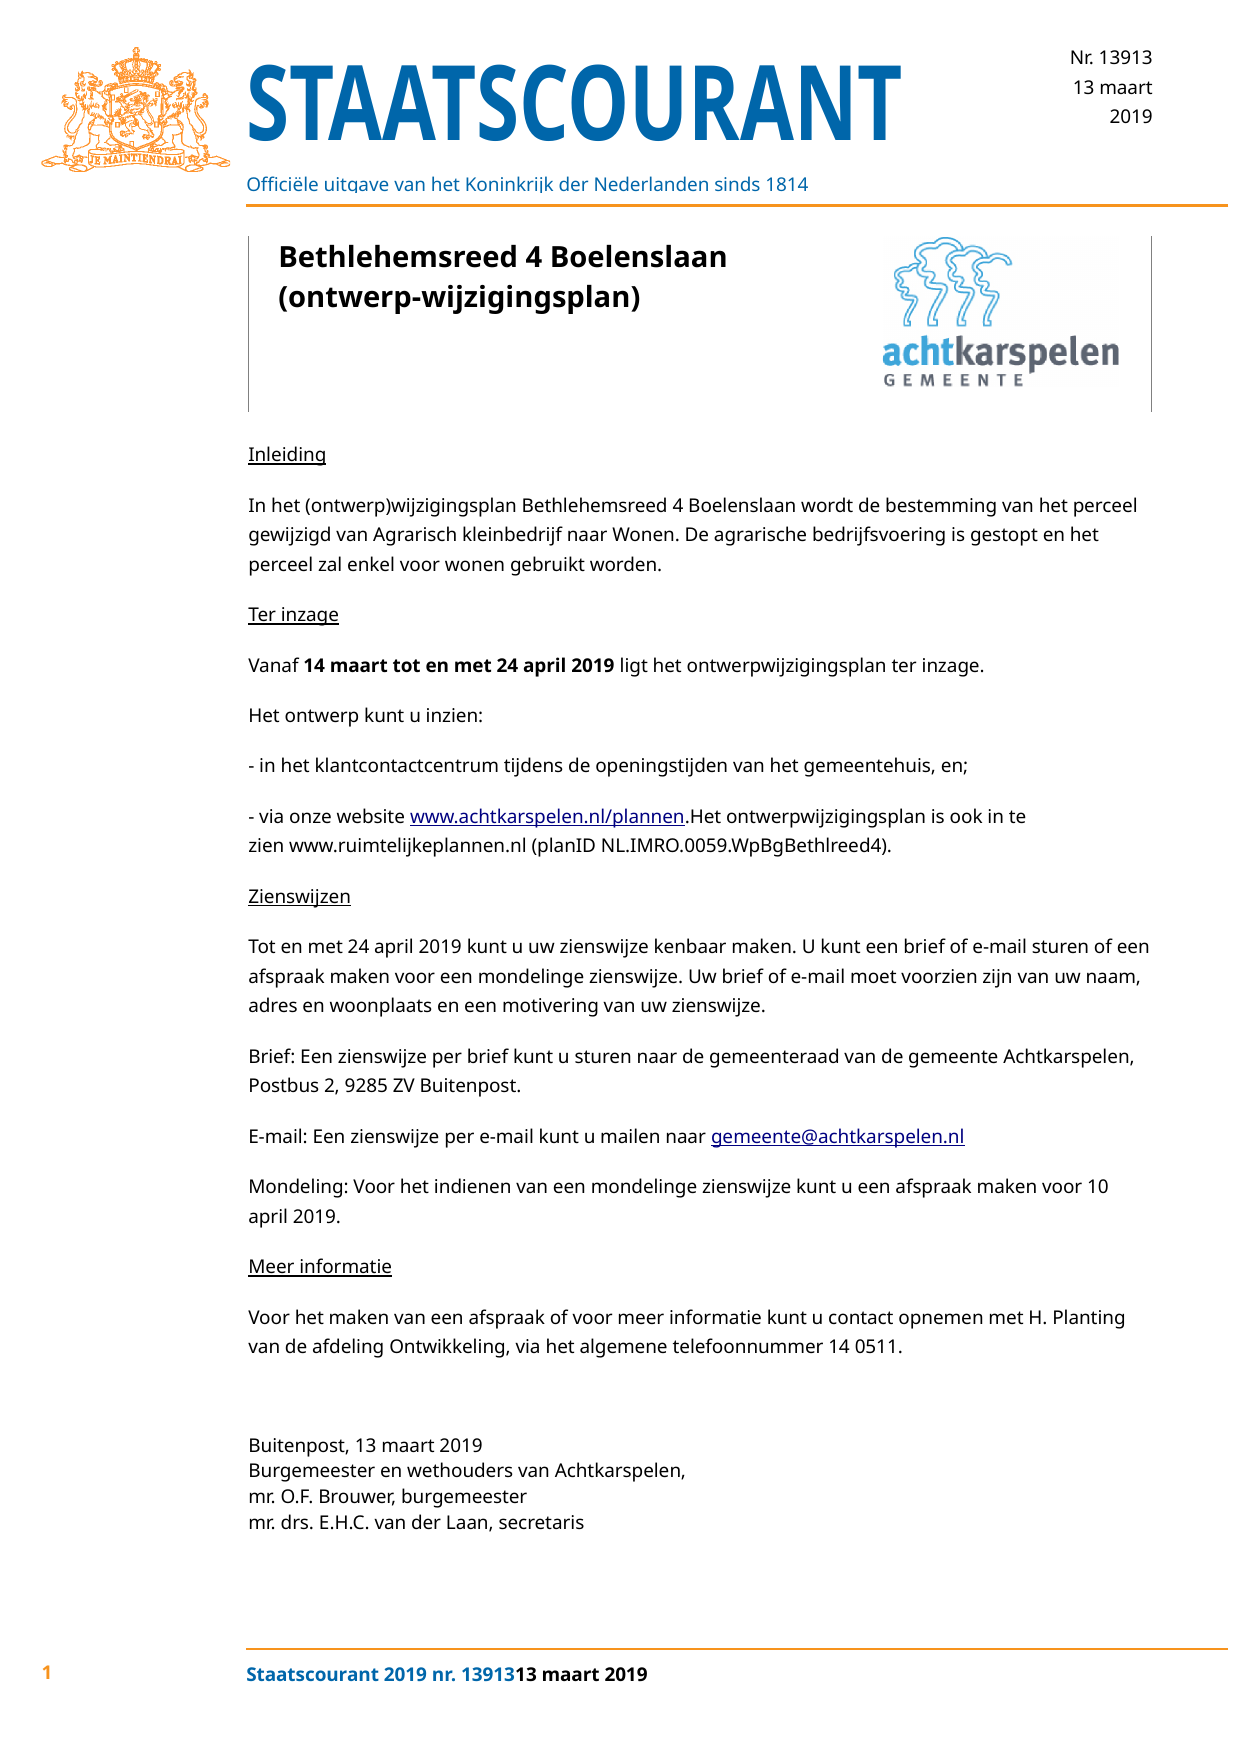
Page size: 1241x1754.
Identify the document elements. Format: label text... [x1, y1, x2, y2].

text Ter inzage [248, 601, 1152, 627]
text mr. O.F. Brouwer, burgemeester [248, 1483, 1152, 1509]
text Tot en met 24 april 2019 kunt u uw ziens­wijze kenbaar maken. U kunt een brief of e-mail sturen of een afspraak maken voor een mondelinge zienswijze. Uw brief of e-mail moet voorzien zijn van uw naam, adres en woonplaats en een motivering van uw zienswijze. [248, 933, 1152, 1018]
text mr. drs. E.H.C. van der Laan, secretaris [248, 1509, 1152, 1535]
picture [882, 236, 1119, 387]
text Buitenpost, 13 maart 2019 [248, 1432, 1152, 1457]
text In het (ontwerp)wijzigingsplan Bethlehemsreed 4 Boelenslaan wordt de bestemming van het perceel gewijzigd van Agrarisch kleinbedrijf naar Wonen. De agrarische bedrijfsvoering is gestopt en het perceel zal enkel voor wonen gebruikt worden. [248, 492, 1152, 577]
text Meer informatie [248, 1253, 1152, 1279]
text E-mail: Een zienswijze per e-mail kunt u mailen naar gemeente@achtkarspelen.nl [248, 1123, 1152, 1149]
text Inleiding [248, 441, 1152, 467]
table_header Bethlehemsreed 4 Boelenslaan (ontwerp-wijzigingsplan) [249, 236, 850, 412]
text - via onze website www.achtkarspelen.nl/plannen.Het ontwerpwijzigingsplan is ook in te zien www.ruimtelijkeplannen.nl (planID NL.IMRO.0059.WpBgBethlreed4). [248, 803, 1152, 858]
text Brief: Een zienswijze per brief kunt u sturen naar de gemeenteraad van de gemeente Achtkarspelen, Postbus 2, 9285 ZV Buitenpost. [248, 1043, 1152, 1098]
text Het ontwerp kunt u inzien: [248, 702, 1152, 728]
text Zienswijzen [248, 883, 1152, 909]
text Voor het maken van een afspraak of voor meer informatie kunt u contact opnemen met H. Planting van de afdeling Ontwikkeling, via het algemene telefoonnummer 14 0511. [248, 1304, 1152, 1359]
text Burgemeester en wethouders van Achtkarspelen, [248, 1457, 1152, 1483]
picture [41, 47, 231, 172]
text Mondeling: Voor het indienen van een mondelinge zienswijze kunt u een afspraak maken voor 10 april 2019. [248, 1173, 1152, 1229]
text Vanaf 14 maart tot en met 24 april 2019 ligt het ontwerpwijzigingsplan ter inzage. [248, 652, 1152, 678]
text - in het klantcontactcentrum tijdens de openingstijden van het gemeentehuis, en; [248, 753, 1152, 778]
table_header [850, 236, 1151, 412]
